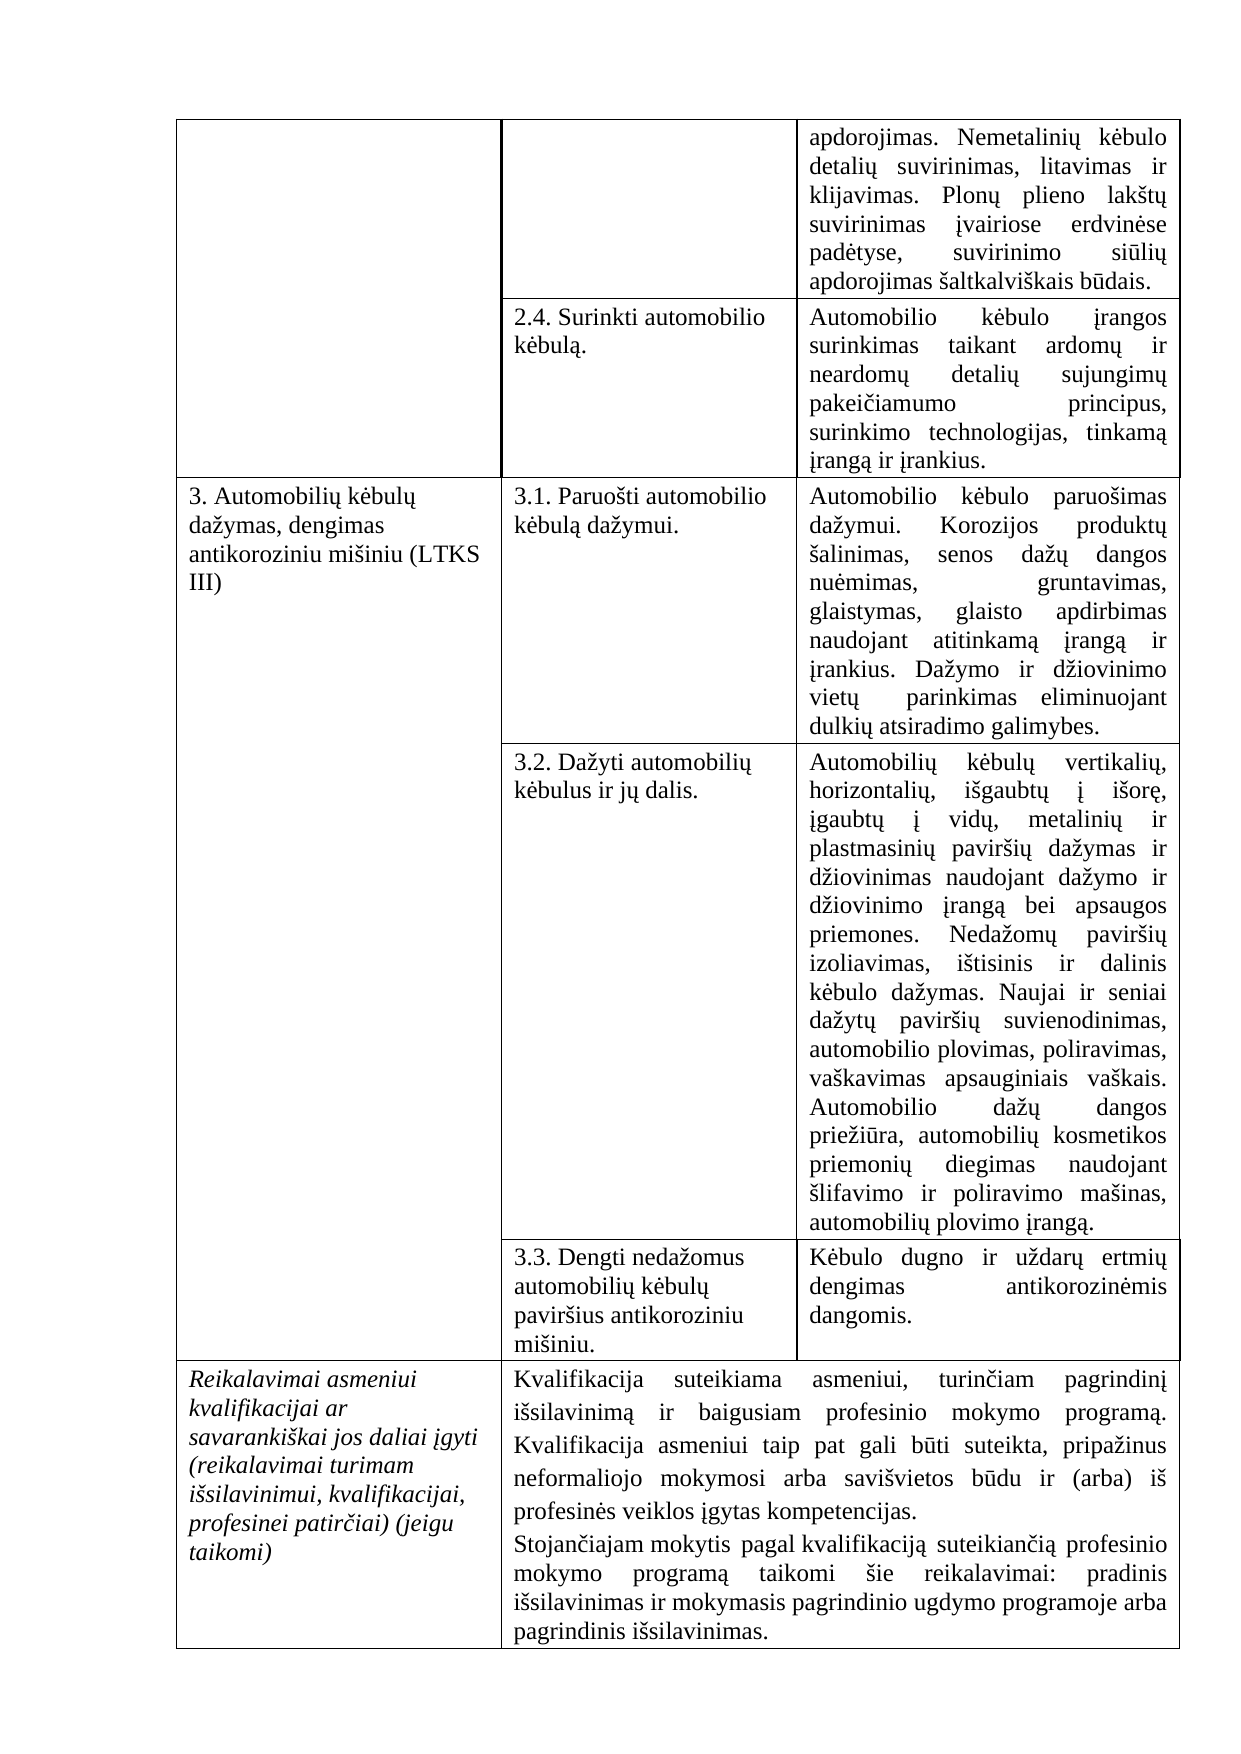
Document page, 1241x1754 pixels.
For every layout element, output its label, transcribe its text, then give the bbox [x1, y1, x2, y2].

table_cell Automobilio kėbulo įrangos surinkimas taikant ardomų ir neardomų detalių sujungimų pakeičiamumo principus, surinkimo technologijas, tinkamą įrangą ir įrankius. [798, 299, 1179, 477]
table_cell [503, 120, 796, 298]
table_cell 3.3. Dengti nedažomus automobilių kėbulų paviršius antikoroziniu mišiniu. [502, 1240, 796, 1360]
table_cell 3. Automobilių kėbulų dažymas, dengimas antikoroziniu mišiniu (LTKS III) [177, 478, 501, 1360]
table_cell apdorojimas. Nemetalinių kėbulo detalių suvirinimas, litavimas ir klijavimas. Plonų plieno lakštų suvirinimas įvairiose erdvinėse padėtyse, suvirinimo siūlių apdorojimas šaltkalviškais būdais. [798, 120, 1179, 298]
table_cell [177, 120, 500, 477]
table_cell Kvalifikacija suteikiama asmeniui, turinčiam pagrindinį išsilavinimą ir baigusiam profesinio mokymo programą. Kvalifikacija asmeniui taip pat gali būti suteikta, pripažinus neformaliojo mokymosi arba savišvietos būdu ir (arba) iš profesinės veiklos įgytas kompetencijas. Stojančiajam mokytis pagal kvalifikaciją suteikiančią profesinio mokymo programą taikomi šie reikalavimai: pradinis išsilavinimas ir mokymasis pagrindinio ugdymo programoje arba pagrindinis išsilavinimas. [502, 1361, 1179, 1647]
table_cell Automobilio kėbulo paruošimas dažymui. Korozijos produktų šalinimas, senos dažų dangos nuėmimas, gruntavimas, glaistymas, glaisto apdirbimas naudojant atitinkamą įrangą ir įrankius. Dažymo ir džiovinimo vietų parinkimas eliminuojant dulkių atsiradimo galimybes. [797, 478, 1179, 743]
table_cell 2.4. Surinkti automobilio kėbulą. [503, 299, 796, 477]
table_cell Reikalavimai asmeniui kvalifikacijai ar savarankiškai jos daliai įgyti (reikalavimai turimam išsilavinimui, kvalifikacijai, profesinei patirčiai) (jeigu taikomi) [177, 1361, 501, 1647]
table_cell 3.1. Paruošti automobilio kėbulą dažymui. [502, 478, 796, 743]
table_cell 3.2. Dažyti automobilių kėbulus ir jų dalis. [502, 744, 796, 1238]
table_cell Kėbulo dugno ir uždarų ertmių dengimas antikorozinėmis dangomis. [798, 1240, 1179, 1360]
table_cell Automobilių kėbulų vertikalių, horizontalių, išgaubtų į išorę, įgaubtų į vidų, metalinių ir plastmasinių paviršių dažymas ir džiovinimas naudojant dažymo ir džiovinimo įrangą bei apsaugos priemones. Nedažomų paviršių izoliavimas, ištisinis ir dalinis kėbulo dažymas. Naujai ir seniai dažytų paviršių suvienodinimas, automobilio plovimas, poliravimas, vaškavimas apsauginiais vaškais. Automobilio dažų dangos priežiūra, automobilių kosmetikos priemonių diegimas naudojant šlifavimo ir poliravimo mašinas, automobilių plovimo įrangą. [797, 744, 1179, 1238]
